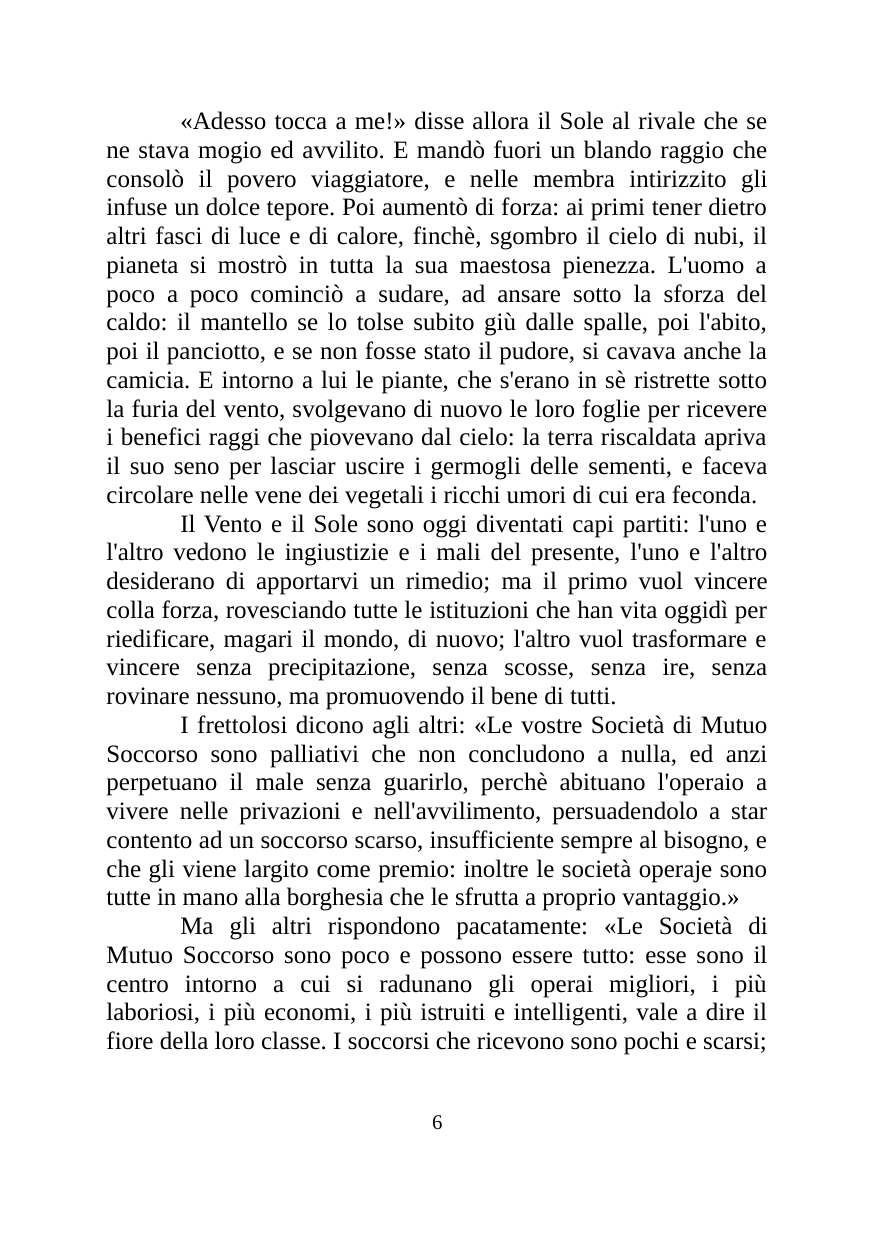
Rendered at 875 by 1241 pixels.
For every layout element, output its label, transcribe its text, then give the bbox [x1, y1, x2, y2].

text Ma gli altri rispondono pacatamente: «Le Società di Mutuo Soccorso sono poco e possono essere tutto: esse sono il centro intorno a cui si radunano gli operai migliori, i più laboriosi, i più economi, i più istruiti e intelligenti, vale a dire il fiore della loro classe. I soccorsi che ricevono sono pochi e scarsi; [106, 911, 768, 1055]
text I frettolosi dicono agli altri: «Le vostre Società di Mutuo Soccorso sono palliativi che non concludono a nulla, ed anzi perpetuano il male senza guarirlo, perchè abituano l'operaio a vivere nelle privazioni e nell'avvilimento, persuadendolo a star contento ad un soccorso scarso, insufficiente sempre al bisogno, e che gli viene largito come premio: inoltre le società operaje sono tutte in mano alla borghesia che le sfrutta a proprio vantaggio.» [106, 710, 768, 911]
text «Adesso tocca a me!» disse allora il Sole al rivale che se ne stava mogio ed avvilito. E mandò fuori un blando raggio che consolò il povero viaggiatore, e nelle membra intirizzito gli infuse un dolce tepore. Poi aumentò di forza: ai primi tener dietro altri fasci di luce e di calore, finchè, sgombro il cielo di nubi, il pianeta si mostrò in tutta la sua maestosa pienezza. L'uomo a poco a poco cominciò a sudare, ad ansare sotto la sforza del caldo: il mantello se lo tolse subito giù dalle spalle, poi l'abito, poi il panciotto, e se non fosse stato il pudore, si cavava anche la camicia. E intorno a lui le piante, che s'erano in sè ristrette sotto la furia del vento, svolgevano di nuovo le loro foglie per ricevere i benefici raggi che piovevano dal cielo: la terra riscaldata apriva il suo seno per lasciar uscire i germogli delle sementi, e faceva circolare nelle vene dei vegetali i ricchi umori di cui era feconda. [106, 106, 768, 509]
text Il Vento e il Sole sono oggi diventati capi partiti: l'uno e l'altro vedono le ingiustizie e i mali del presente, l'uno e l'altro desiderano di apportarvi un rimedio; ma il primo vuol vincere colla forza, rovesciando tutte le istituzioni che han vita oggidì per riedificare, magari il mondo, di nuovo; l'altro vuol trasformare e vincere senza precipitazione, senza scosse, senza ire, senza rovinare nessuno, ma promuovendo il bene di tutti. [106, 509, 768, 710]
